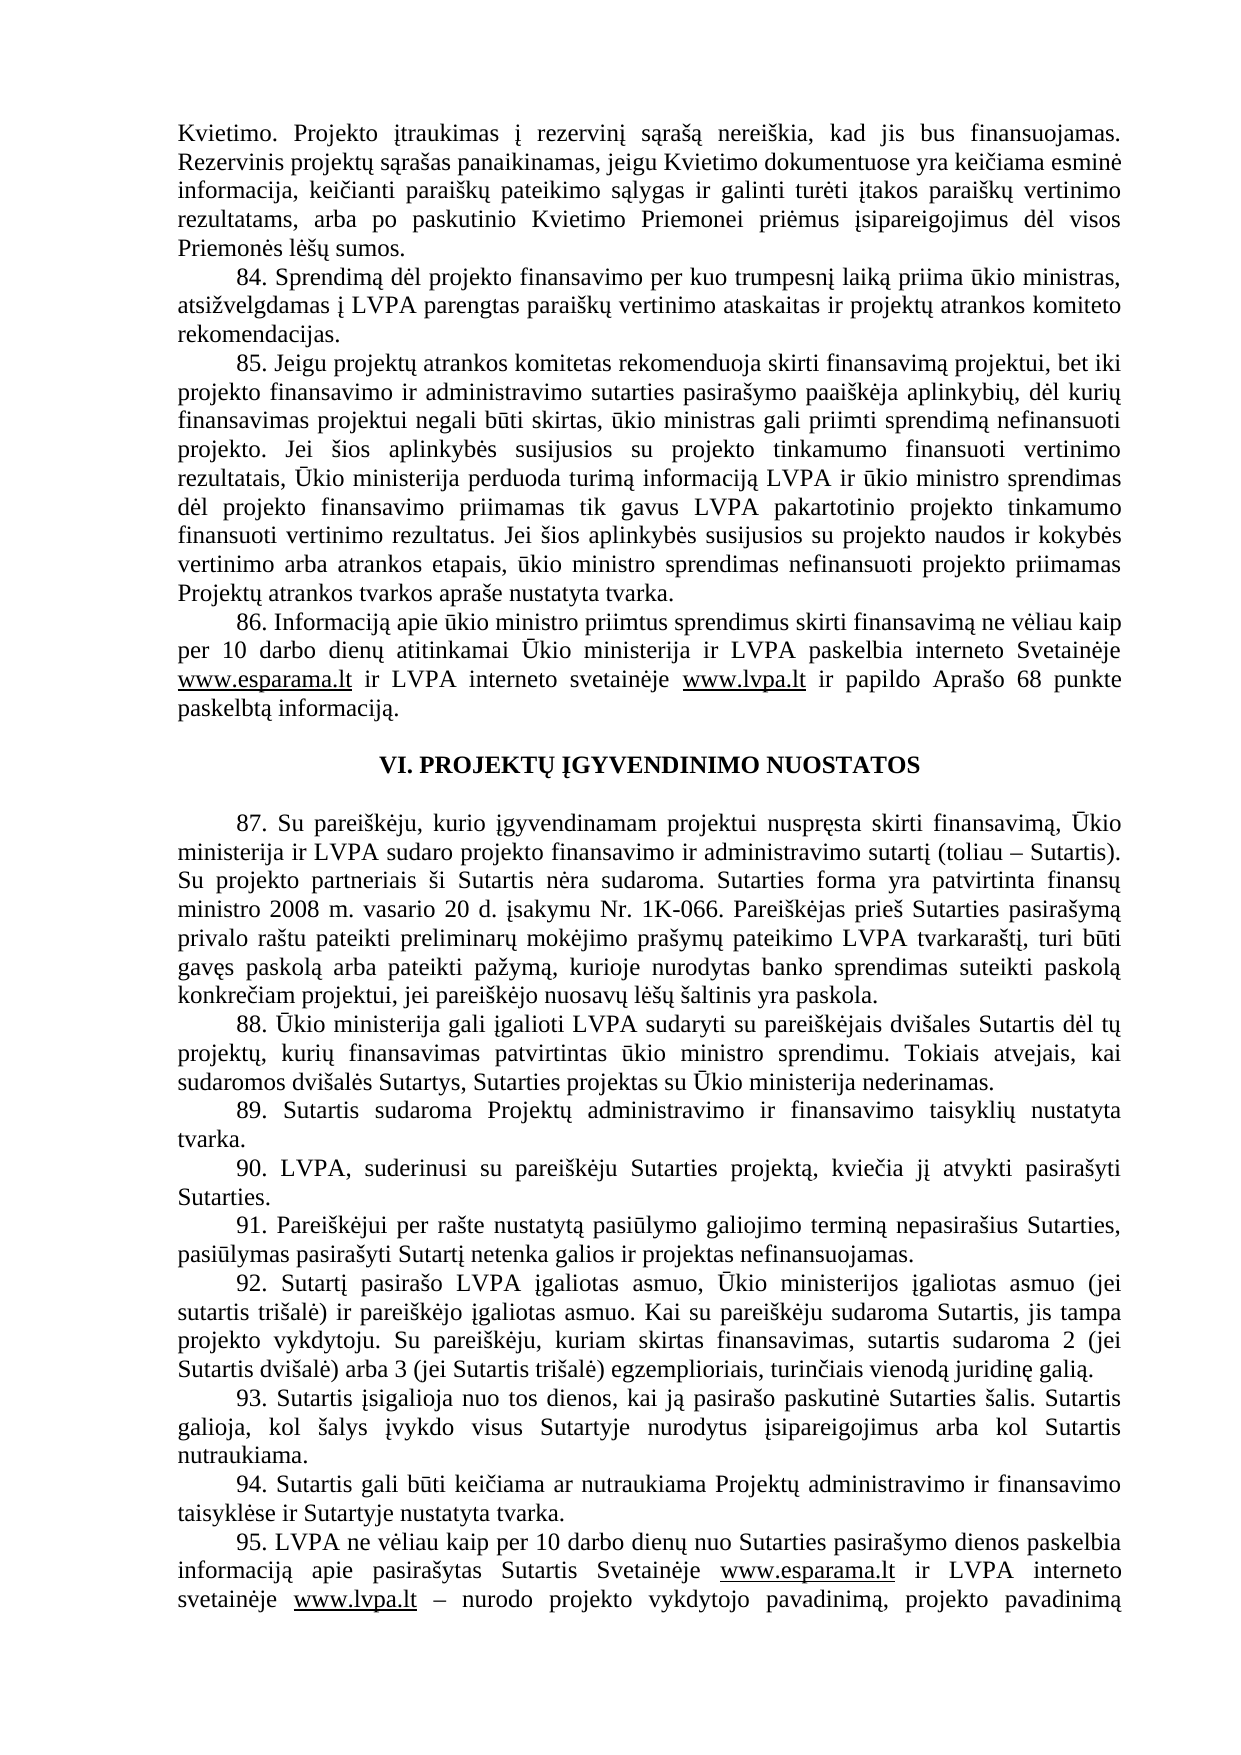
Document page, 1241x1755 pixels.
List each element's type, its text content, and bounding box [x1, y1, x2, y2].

text 91. Pareiškėjui per rašte nustatytą pasiūlymo galiojimo terminą nepasirašius Sutarties, pasiūlymas pasirašyti Sutartį netenka galios ir projektas nefinansuojamas. [177, 1211, 1122, 1268]
text 94. Sutartis gali būti keičiama ar nutraukiama Projektų administravimo ir finansavimo taisyklėse ir Sutartyje nustatyta tvarka. [177, 1469, 1122, 1527]
text 85. Jeigu projektų atrankos komitetas rekomenduoja skirti finansavimą projektui, bet iki projekto finansavimo ir administravimo sutarties pasirašymo paaiškėja aplinkybių, dėl kurių finansavimas projektui negali būti skirtas, ūkio ministras gali priimti sprendimą nefinansuoti projekto. Jei šios aplinkybės susijusios su projekto tinkamumo finansuoti vertinimo rezultatais, Ūkio ministerija perduoda turimą informaciją LVPA ir ūkio ministro sprendimas dėl projekto finansavimo priimamas tik gavus LVPA pakartotinio projekto tinkamumo finansuoti vertinimo rezultatus. Jei šios aplinkybės susijusios su projekto naudos ir kokybės vertinimo arba atrankos etapais, ūkio ministro sprendimas nefinansuoti projekto priimamas Projektų atrankos tvarkos apraše nustatyta tvarka. [177, 348, 1122, 607]
text 92. Sutartį pasirašo LVPA įgaliotas asmuo, Ūkio ministerijos įgaliotas asmuo (jei sutartis trišalė) ir pareiškėjo įgaliotas asmuo. Kai su pareiškėju sudaroma Sutartis, jis tampa projekto vykdytoju. Su pareiškėju, kuriam skirtas finansavimas, sutartis sudaroma 2 (jei Sutartis dvišalė) arba 3 (jei Sutartis trišalė) egzemplioriais, turinčiais vienodą juridinę galią. [177, 1268, 1122, 1383]
text VI. PROJEKTŲ ĮGYVENDINIMO NUOSTATOS [177, 751, 1122, 779]
text 93. Sutartis įsigalioja nuo tos dienos, kai ją pasirašo paskutinė Sutarties šalis. Sutartis galioja, kol šalys įvykdo visus Sutartyje nurodytus įsipareigojimus arba kol Sutartis nutraukiama. [177, 1383, 1122, 1469]
text 84. Sprendimą dėl projekto finansavimo per kuo trumpesnį laiką priima ūkio ministras, atsižvelgdamas į LVPA parengtas paraiškų vertinimo ataskaitas ir projektų atrankos komiteto rekomendacijas. [177, 262, 1122, 348]
text 86. Informaciją apie ūkio ministro priimtus sprendimus skirti finansavimą ne vėliau kaip per 10 darbo dienų atitinkamai Ūkio ministerija ir LVPA paskelbia interneto Svetainėje www.esparama.lt ir LVPA interneto svetainėje www.lvpa.lt ir papildo Aprašo 68 punkte paskelbtą informaciją. [177, 607, 1122, 722]
text 90. LVPA, suderinusi su pareiškėju Sutarties projektą, kviečia jį atvykti pasirašyti Sutarties. [177, 1153, 1122, 1211]
text 95. LVPA ne vėliau kaip per 10 darbo dienų nuo Sutarties pasirašymo dienos paskelbia informaciją apie pasirašytas Sutartis Svetainėje www.esparama.lt ir LVPA interneto svetainėje www.lvpa.lt – nurodo projekto vykdytojo pavadinimą, projekto pavadinimą [177, 1527, 1122, 1613]
text 88. Ūkio ministerija gali įgalioti LVPA sudaryti su pareiškėjais dvišales Sutartis dėl tų projektų, kurių finansavimas patvirtintas ūkio ministro sprendimu. Tokiais atvejais, kai sudaromos dvišalės Sutartys, Sutarties projektas su Ūkio ministerija nederinamas. [177, 1009, 1122, 1096]
text Kvietimo. Projekto įtraukimas į rezervinį sąrašą nereiškia, kad jis bus finansuojamas. Rezervinis projektų sąrašas panaikinamas, jeigu Kvietimo dokumentuose yra keičiama esminė informacija, keičianti paraiškų pateikimo sąlygas ir galinti turėti įtakos paraiškų vertinimo rezultatams, arba po paskutinio Kvietimo Priemonei priėmus įsipareigojimus dėl visos Priemonės lėšų sumos. [177, 118, 1122, 262]
text 89. Sutartis sudaroma Projektų administravimo ir finansavimo taisyklių nustatyta tvarka. [177, 1096, 1122, 1153]
text 87. Su pareiškėju, kurio įgyvendinamam projektui nuspręsta skirti finansavimą, Ūkio ministerija ir LVPA sudaro projekto finansavimo ir administravimo sutartį (toliau – Sutartis). Su projekto partneriais ši Sutartis nėra sudaroma. Sutarties forma yra patvirtinta finansų ministro 2008 m. vasario 20 d. įsakymu Nr. 1K-066. Pareiškėjas prieš Sutarties pasirašymą privalo raštu pateikti preliminarų mokėjimo prašymų pateikimo LVPA tvarkaraštį, turi būti gavęs paskolą arba pateikti pažymą, kurioje nurodytas banko sprendimas suteikti paskolą konkrečiam projektui, jei pareiškėjo nuosavų lėšų šaltinis yra paskola. [177, 808, 1122, 1009]
